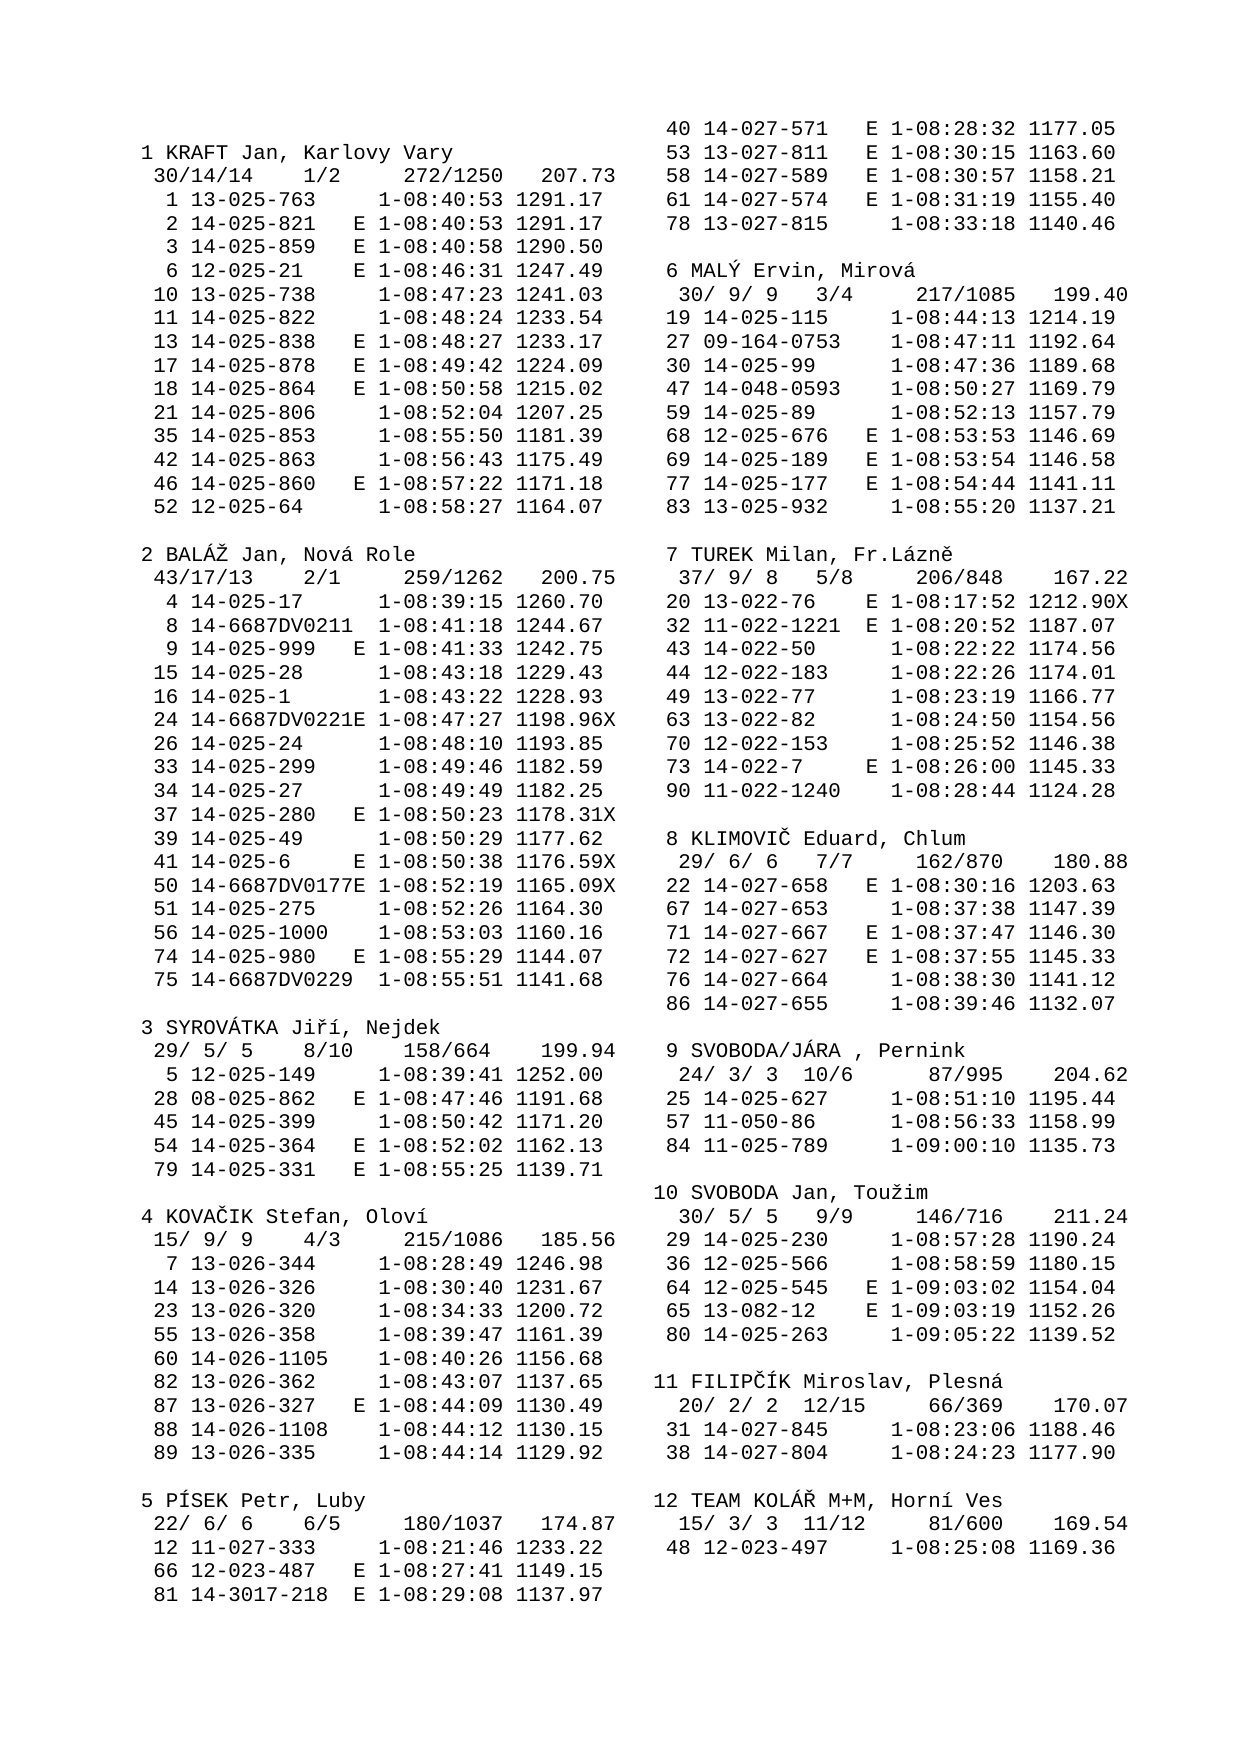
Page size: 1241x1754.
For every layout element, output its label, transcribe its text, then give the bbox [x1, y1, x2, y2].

text 2 14-025-821 E 1-08:40:53 1291.17 78 13-027-815 1-08:33:18 1140.46 [91, 213, 1146, 236]
text 33 14-025-299 1-08:49:46 1182.59 73 14-022-7 E 1-08:26:00 1145.33 [91, 757, 1146, 780]
text 46 14-025-860 E 1-08:57:22 1171.18 77 14-025-177 E 1-08:54:44 1141.11 [91, 473, 1146, 496]
text 87 13-026-327 E 1-08:44:09 1130.49 20/ 2/ 2 12/15 66/369 170.07 [91, 1395, 1146, 1419]
text 60 14-026-1105 1-08:40:26 1156.68 [91, 1348, 1146, 1371]
text 4 14-025-17 1-08:39:15 1260.70 20 13-022-76 E 1-08:17:52 1212.90X [91, 591, 1146, 615]
text 15 14-025-28 1-08:43:18 1229.43 44 12-022-183 1-08:22:26 1174.01 [91, 662, 1146, 686]
text 55 13-026-358 1-08:39:47 1161.39 80 14-025-263 1-09:05:22 1139.52 [91, 1324, 1146, 1348]
text 35 14-025-853 1-08:55:50 1181.39 68 12-025-676 E 1-08:53:53 1146.69 [91, 426, 1146, 449]
text 82 13-026-362 1-08:43:07 1137.65 11 FILIPČÍK Miroslav, Plesná [91, 1371, 1146, 1395]
text 88 14-026-1108 1-08:44:12 1130.15 31 14-027-845 1-08:23:06 1188.46 [91, 1419, 1146, 1442]
text 29/ 5/ 5 8/10 158/664 199.94 9 SVOBODA/JÁRA , Pernink [91, 1040, 1146, 1064]
text 17 14-025-878 E 1-08:49:42 1224.09 30 14-025-99 1-08:47:36 1189.68 [91, 354, 1146, 378]
text 22/ 6/ 6 6/5 180/1037 174.87 15/ 3/ 3 11/12 81/600 169.54 [91, 1513, 1146, 1537]
text 1 KRAFT Jan, Karlovy Vary 53 13-027-811 E 1-08:30:15 1163.60 [91, 142, 1146, 165]
text 18 14-025-864 E 1-08:50:58 1215.02 47 14-048-0593 1-08:50:27 1169.79 [91, 378, 1146, 402]
text 30/14/14 1/2 272/1250 207.73 58 14-027-589 E 1-08:30:57 1158.21 [91, 165, 1146, 189]
text 56 14-025-1000 1-08:53:03 1160.16 71 14-027-667 E 1-08:37:47 1146.30 [91, 922, 1146, 946]
text 2 BALÁŽ Jan, Nová Role 7 TUREK Milan, Fr.Lázně [91, 544, 1146, 567]
text 52 12-025-64 1-08:58:27 1164.07 83 13-025-932 1-08:55:20 1137.21 [91, 496, 1146, 520]
text 3 SYROVÁTKA Jiří, Nejdek [91, 1017, 1146, 1040]
text 10 13-025-738 1-08:47:23 1241.03 30/ 9/ 9 3/4 217/1085 199.40 [91, 284, 1146, 307]
text 10 SVOBODA Jan, Toužim [91, 1182, 1146, 1206]
text 81 14-3017-218 E 1-08:29:08 1137.97 [91, 1584, 1146, 1608]
text 5 PÍSEK Petr, Luby 12 TEAM KOLÁŘ M+M, Horní Ves [91, 1489, 1146, 1513]
text 45 14-025-399 1-08:50:42 1171.20 57 11-050-86 1-08:56:33 1158.99 [91, 1111, 1146, 1135]
text 40 14-027-571 E 1-08:28:32 1177.05 [91, 118, 1146, 142]
text 37 14-025-280 E 1-08:50:23 1178.31X [91, 804, 1146, 827]
text 28 08-025-862 E 1-08:47:46 1191.68 25 14-025-627 1-08:51:10 1195.44 [91, 1088, 1146, 1111]
text 54 14-025-364 E 1-08:52:02 1162.13 84 11-025-789 1-09:00:10 1135.73 [91, 1135, 1146, 1158]
text 9 14-025-999 E 1-08:41:33 1242.75 43 14-022-50 1-08:22:22 1174.56 [91, 638, 1146, 662]
text 7 13-026-344 1-08:28:49 1246.98 36 12-025-566 1-08:58:59 1180.15 [91, 1253, 1146, 1277]
text 51 14-025-275 1-08:52:26 1164.30 67 14-027-653 1-08:37:38 1147.39 [91, 898, 1146, 922]
text 15/ 9/ 9 4/3 215/1086 185.56 29 14-025-230 1-08:57:28 1190.24 [91, 1229, 1146, 1253]
text 3 14-025-859 E 1-08:40:58 1290.50 [91, 236, 1146, 260]
text 74 14-025-980 E 1-08:55:29 1144.07 72 14-027-627 E 1-08:37:55 1145.33 [91, 946, 1146, 969]
text 14 13-026-326 1-08:30:40 1231.67 64 12-025-545 E 1-09:03:02 1154.04 [91, 1277, 1146, 1300]
text 79 14-025-331 E 1-08:55:25 1139.71 [91, 1158, 1146, 1182]
text 66 12-023-487 E 1-08:27:41 1149.15 [91, 1561, 1146, 1584]
text 41 14-025-6 E 1-08:50:38 1176.59X 29/ 6/ 6 7/7 162/870 180.88 [91, 851, 1146, 875]
text 50 14-6687DV0177E 1-08:52:19 1165.09X 22 14-027-658 E 1-08:30:16 1203.63 [91, 875, 1146, 898]
text 23 13-026-320 1-08:34:33 1200.72 65 13-082-12 E 1-09:03:19 1152.26 [91, 1300, 1146, 1324]
text 1 13-025-763 1-08:40:53 1291.17 61 14-027-574 E 1-08:31:19 1155.40 [91, 189, 1146, 213]
text 8 14-6687DV0211 1-08:41:18 1244.67 32 11-022-1221 E 1-08:20:52 1187.07 [91, 615, 1146, 638]
text 11 14-025-822 1-08:48:24 1233.54 19 14-025-115 1-08:44:13 1214.19 [91, 307, 1146, 331]
text 39 14-025-49 1-08:50:29 1177.62 8 KLIMOVIČ Eduard, Chlum [91, 827, 1146, 851]
text 42 14-025-863 1-08:56:43 1175.49 69 14-025-189 E 1-08:53:54 1146.58 [91, 449, 1146, 473]
text 34 14-025-27 1-08:49:49 1182.25 90 11-022-1240 1-08:28:44 1124.28 [91, 780, 1146, 804]
text 21 14-025-806 1-08:52:04 1207.25 59 14-025-89 1-08:52:13 1157.79 [91, 402, 1146, 426]
text 12 11-027-333 1-08:21:46 1233.22 48 12-023-497 1-08:25:08 1169.36 [91, 1537, 1146, 1561]
text 5 12-025-149 1-08:39:41 1252.00 24/ 3/ 3 10/6 87/995 204.62 [91, 1064, 1146, 1088]
text 4 KOVAČIK Stefan, Oloví 30/ 5/ 5 9/9 146/716 211.24 [91, 1206, 1146, 1229]
text 86 14-027-655 1-08:39:46 1132.07 [91, 993, 1146, 1017]
text 13 14-025-838 E 1-08:48:27 1233.17 27 09-164-0753 1-08:47:11 1192.64 [91, 331, 1146, 354]
text 24 14-6687DV0221E 1-08:47:27 1198.96X 63 13-022-82 1-08:24:50 1154.56 [91, 709, 1146, 733]
text 89 13-026-335 1-08:44:14 1129.92 38 14-027-804 1-08:24:23 1177.90 [91, 1442, 1146, 1466]
text 26 14-025-24 1-08:48:10 1193.85 70 12-022-153 1-08:25:52 1146.38 [91, 733, 1146, 757]
text 6 12-025-21 E 1-08:46:31 1247.49 6 MALÝ Ervin, Mirová [91, 260, 1146, 284]
text 75 14-6687DV0229 1-08:55:51 1141.68 76 14-027-664 1-08:38:30 1141.12 [91, 969, 1146, 993]
text 16 14-025-1 1-08:43:22 1228.93 49 13-022-77 1-08:23:19 1166.77 [91, 686, 1146, 709]
text 43/17/13 2/1 259/1262 200.75 37/ 9/ 8 5/8 206/848 167.22 [91, 567, 1146, 591]
